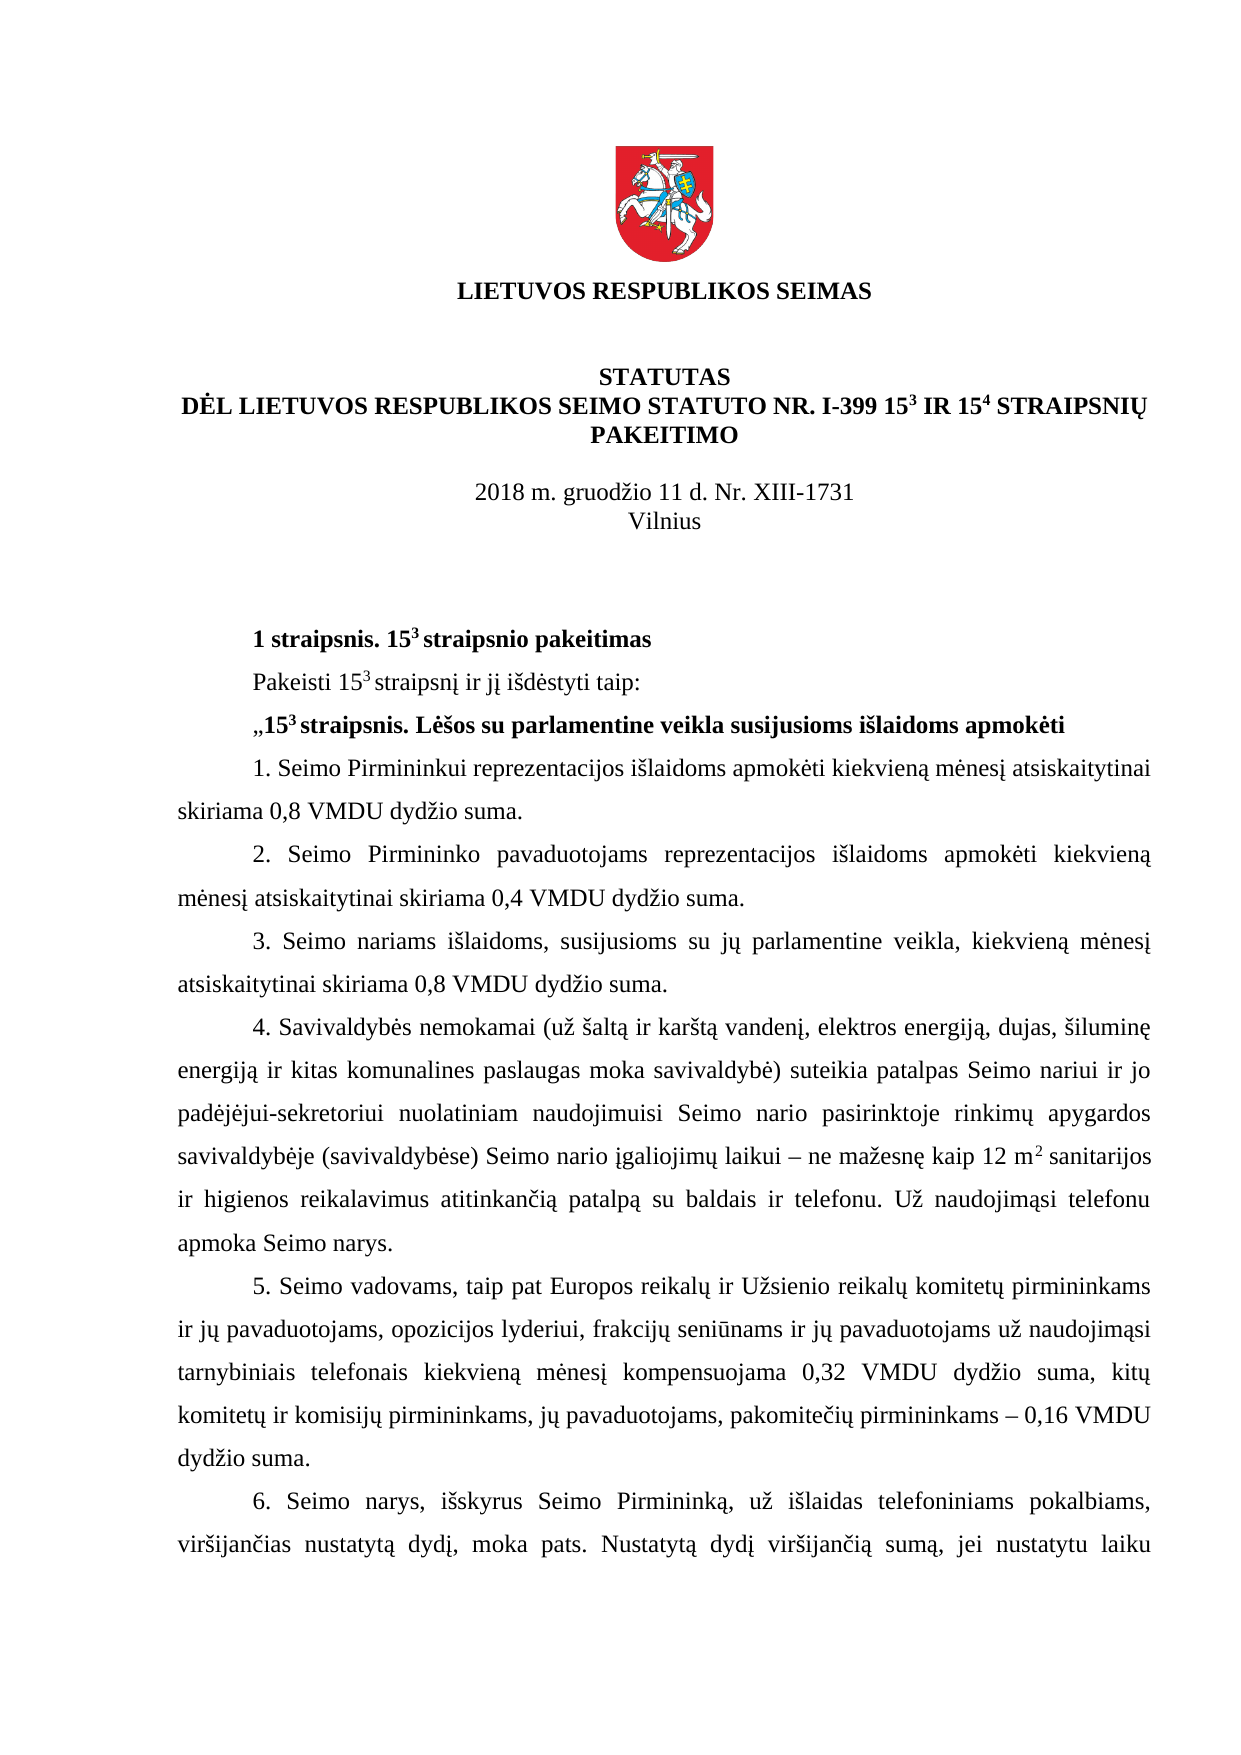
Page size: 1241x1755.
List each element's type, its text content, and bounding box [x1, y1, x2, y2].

text STATUTAS [177, 362, 1152, 391]
text 4. Savivaldybės nemokamai (už šaltą ir karštą vandenį, elektros energiją, dujas, šiluminę energiją ir kitas komunalines paslaugas moka savivaldybė) suteikia patalpas Seimo nariui ir jo padėjėjui-sekretoriui nuolatiniam naudojimuisi Seimo nario pasirinktoje rinkimų apygardos savivaldybėje (savivaldybėse) Seimo nario įgaliojimų laikui – ne mažesnę kaip 12 m2 sanitarijos ir higienos reikalavimus atitinkančią patalpą su baldais ir telefonu. Už naudojimąsi telefonu apmoka Seimo narys. [177, 1012, 1152, 1256]
text Vilnius [177, 506, 1152, 535]
text 2. Seimo Pirmininko pavaduotojams reprezentacijos išlaidoms apmokėti kiekvieną mėnesį atsiskaitytinai skiriama 0,4 VMDU dydžio suma. [177, 839, 1152, 911]
text 6. Seimo narys, išskyrus Seimo Pirmininką, už išlaidas telefoniniams pokalbiams, viršijančias nustatytą dydį, moka pats. Nustatytą dydį viršijančią sumą, jei nustatytu laiku [177, 1486, 1152, 1558]
text 1. Seimo Pirmininkui reprezentacijos išlaidoms apmokėti kiekvieną mėnesį atsiskaitytinai skiriama 0,8 VMDU dydžio suma. [177, 753, 1152, 825]
text 1 straipsnis. 153 straipsnio pakeitimas [177, 624, 1152, 653]
text LIETUVOS RESPUBLIKOS SEIMAS [177, 276, 1152, 305]
text DĖL LIETUVOS RESPUBLIKOS SEIMO STATUTO NR. I-399 153 IR 154 STRAIPSNIŲ PAKEITIMO [177, 391, 1152, 448]
text „153 straipsnis. Lėšos su parlamentine veikla susijusioms išlaidoms apmokėti [177, 710, 1152, 739]
text 3. Seimo nariams išlaidoms, susijusioms su jų parlamentine veikla, kiekvieną mėnesį atsiskaitytinai skiriama 0,8 VMDU dydžio suma. [177, 926, 1152, 998]
text 2018 m. gruodžio 11 d. Nr. XIII-1731 [177, 477, 1152, 506]
text 5. Seimo vadovams, taip pat Europos reikalų ir Užsienio reikalų komitetų pirmininkams ir jų pavaduotojams, opozicijos lyderiui, frakcijų seniūnams ir jų pavaduotojams už naudojimąsi tarnybiniais telefonais kiekvieną mėnesį kompensuojama 0,32 VMDU dydžio suma, kitų komitetų ir komisijų pirmininkams, jų pavaduotojams, pakomitečių pirmininkams – 0,16 VMDU dydžio suma. [177, 1271, 1152, 1472]
text Pakeisti 153 straipsnį ir jį išdėstyti taip: [177, 667, 1152, 696]
